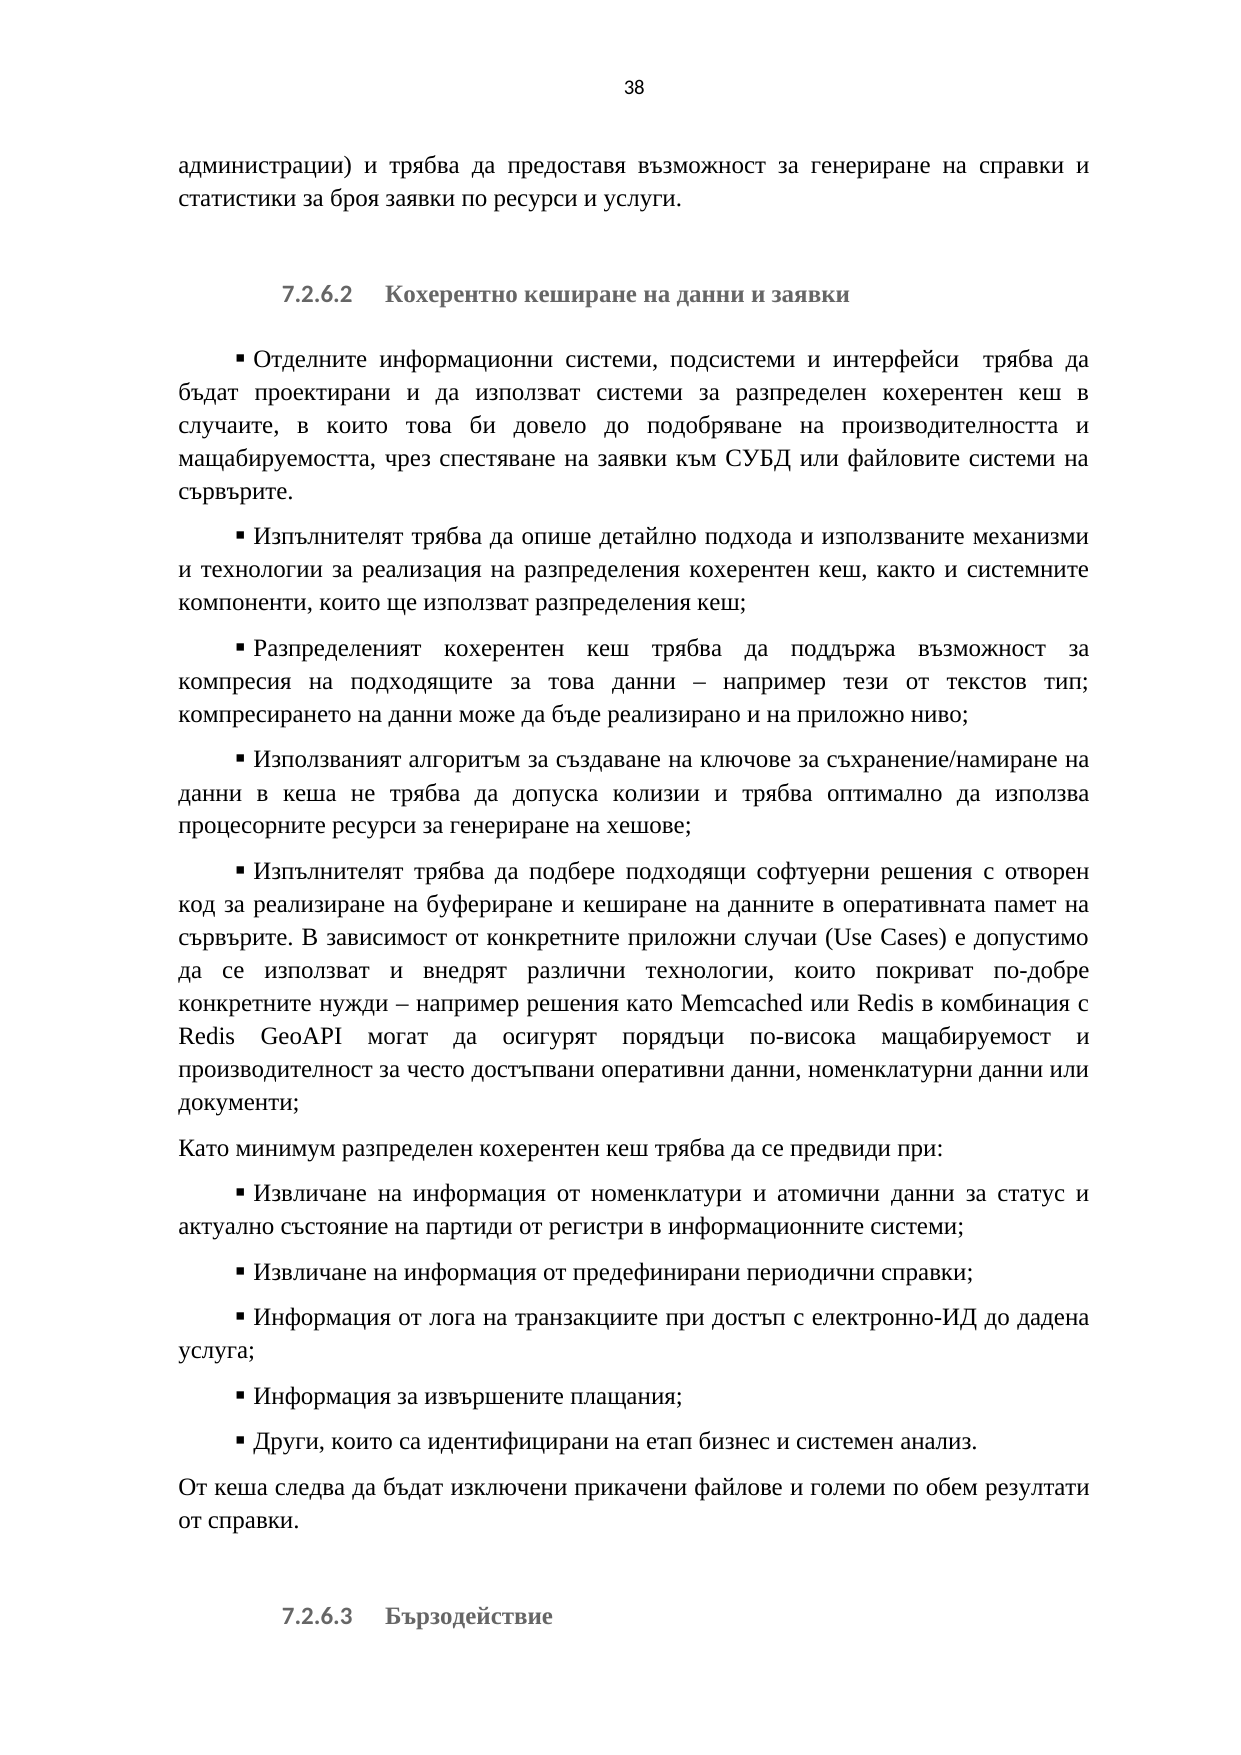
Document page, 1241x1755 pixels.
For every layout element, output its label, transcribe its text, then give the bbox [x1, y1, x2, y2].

list администрации) и трябва да предоставя възможност за генериране на справки и статистики за броя заявки по ресурси и услуги. [178, 150, 1090, 212]
list Информация от лога на транзакциите при достъп с електронно-ИД до дадена услуга; [178, 1302, 1090, 1364]
list Извличане на информация от предефинирани периодични справки; [178, 1257, 1090, 1286]
list Други, които са идентифицирани на етап бизнес и системен анализ. [178, 1426, 1090, 1455]
text Като минимум разпределен кохерентен кеш трябва да се предвиди при: [178, 1133, 1090, 1162]
subtitle Кохерентно кеширане на данни и заявки [282, 278, 1090, 309]
list Изпълнителят трябва да опише детайлно подхода и използваните механизми и технологии за реализация на разпределения кохерентен кеш, както и системните компоненти, които ще използват разпределения кеш; [178, 521, 1090, 616]
list Извличане на информация от номенклатури и атомични данни за статус и актуално състояние на партиди от регистри в информационните системи; [178, 1178, 1090, 1240]
list Отделните информационни системи, подсистеми и интерфейси трябва да бъдат проектирани и да използват системи за разпределен кохерентен кеш в случаите, в които това би довело до подобряване на производителността и мащабируемостта, чрез спестяване на заявки към СУБД или файловите системи на сървърите. [178, 344, 1090, 505]
list Изпълнителят трябва да подбере подходящи софтуерни решения с отворен код за реализиране на буфериране и кеширане на данните в оперативната памет на сървърите. В зависимост от конкретните приложни случаи (Use Cases) е допустимо да се използват и внедрят различни технологии, които покриват по-добре конкретните нужди – например решения като Memcached или Redis в комбинация с Redis GeoAPI могат да осигурят порядъци по-висока мащабируемост и производителност за често достъпвани оперативни данни, номенклатурни данни или документи; [178, 856, 1090, 1116]
list Използваният алгоритъм за създаване на ключове за съхранение/намиране на данни в кеша не трябва да допуска колизии и трябва оптимално да използва процесорните ресурси за генериране на хешове; [178, 744, 1090, 839]
subtitle Бързодействие [282, 1600, 1090, 1631]
list Информация за извършените плащания; [178, 1381, 1090, 1410]
list Разпределеният кохерентен кеш трябва да поддържа възможност за компресия на подходящите за това данни – например тези от текстов тип; компресирането на данни може да бъде реализирано и на приложно ниво; [178, 633, 1090, 728]
text От кеша следва да бъдат изключени прикачени файлове и големи по обем резултати от справки. [178, 1472, 1090, 1534]
